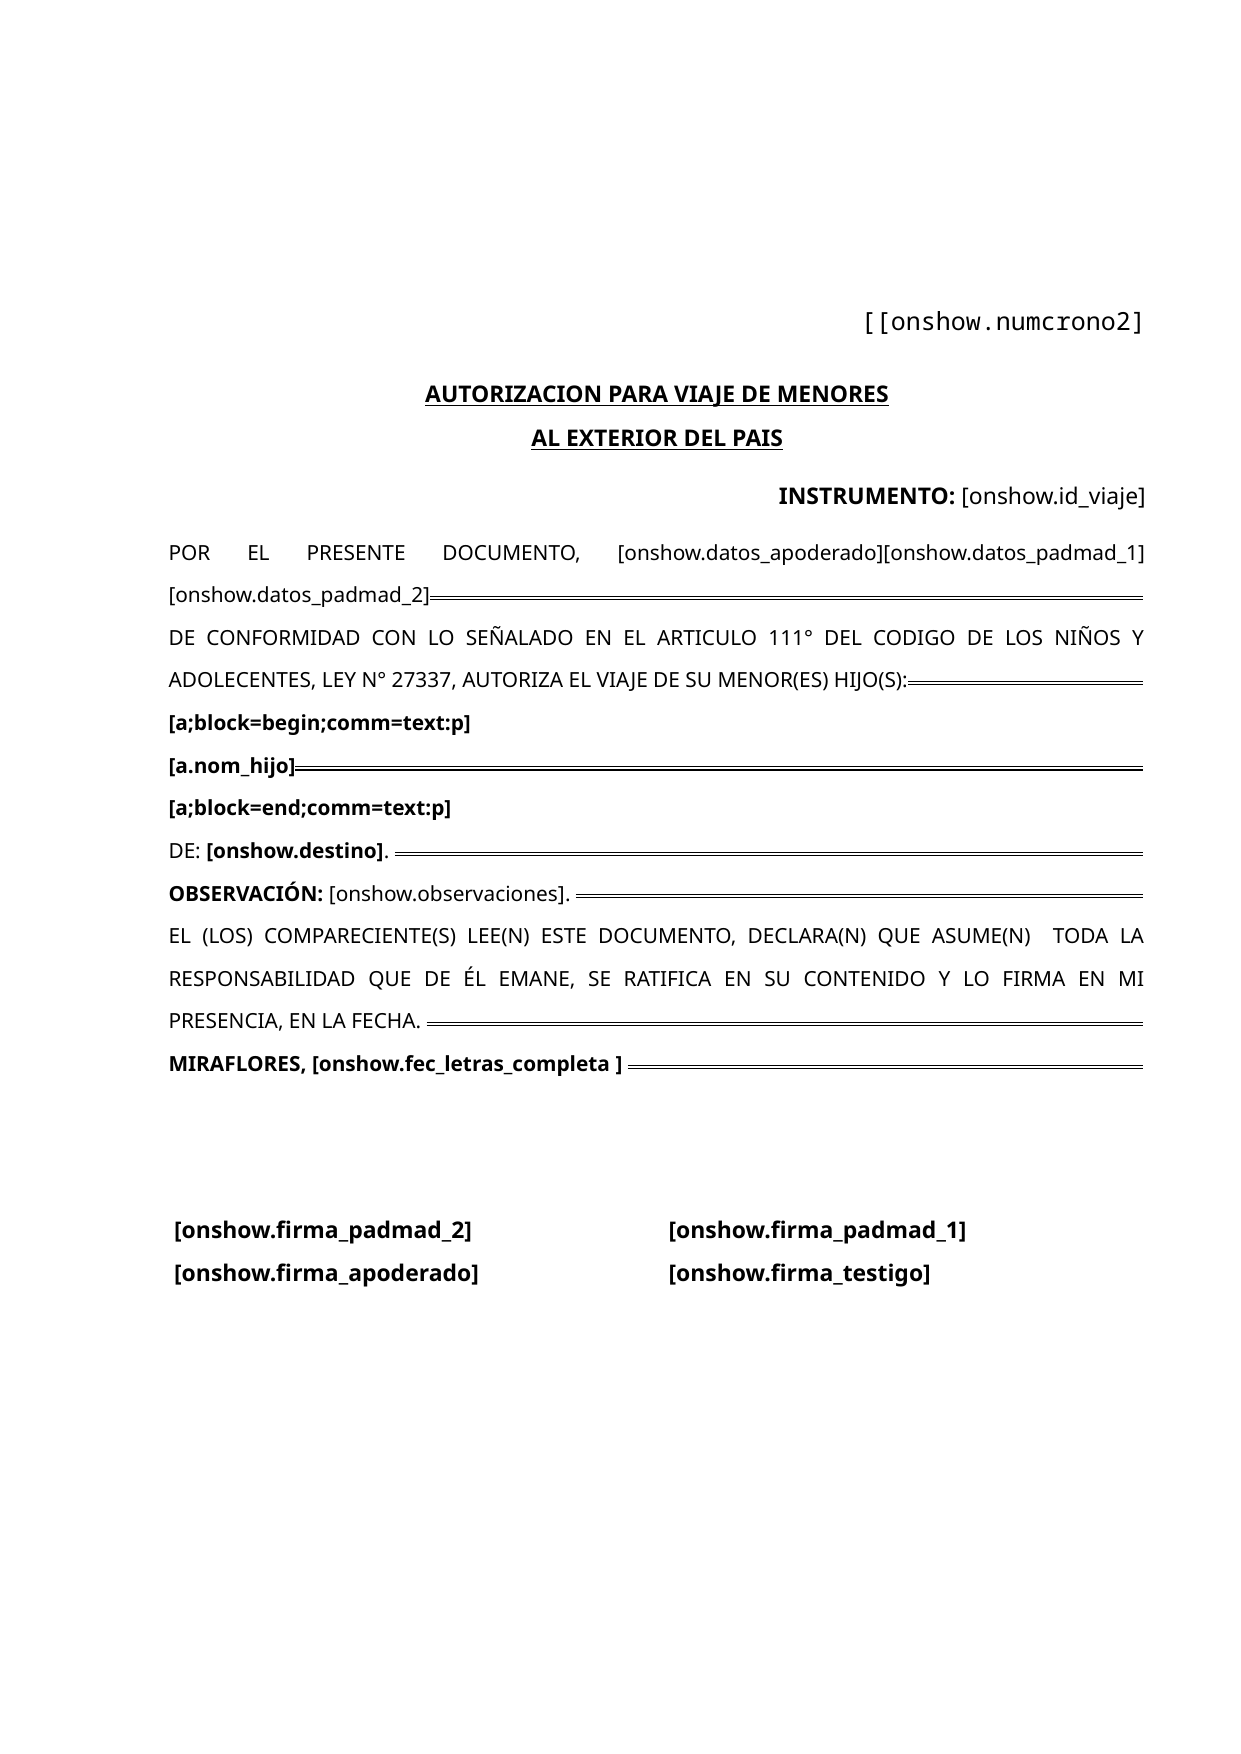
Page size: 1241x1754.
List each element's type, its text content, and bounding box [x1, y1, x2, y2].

table_cell [onshow.firma_testigo] [658, 1251, 1146, 1294]
text [a.nom_hijo] [168, 751, 1146, 779]
table_header [onshow.firma_padmad_2] [168, 1208, 657, 1251]
text DE CONFORMIDAD CON LO SEÑALADO EN EL ARTICULO 111° DEL CODIGO DE LOS NIÑOS Y ADOLECENTES, LEY N° 27337, AUTORIZA EL VIAJE DE SU MENOR(ES) HIJO(S): [168, 623, 1146, 694]
text POR EL PRESENTE DOCUMENTO, [onshow.datos_apoderado][onshow.datos_padmad_1] [onshow.datos_padmad_2] [168, 538, 1146, 609]
text [a;block=begin;comm=text:p] [168, 708, 1146, 737]
text [a;block=end;comm=text:p] [168, 793, 1146, 822]
text [[onshow.numcrono2] [168, 303, 1146, 337]
table_header [onshow.firma_padmad_1] [658, 1209, 1146, 1251]
text DE: [onshow.destino]. [168, 836, 1146, 864]
text INSTRUMENTO: [onshow.id_viaje] [168, 480, 1146, 511]
text EL (LOS) COMPARECIENTE(S) LEE(N) ESTE DOCUMENTO, DECLARA(N) QUE ASUME(N) TODA LA RESPONSABILIDAD QUE DE ÉL EMANE, SE RATIFICA EN SU CONTENIDO Y LO FIRMA EN MI PRESENCIA, EN LA FECHA. [168, 921, 1146, 1035]
table_cell [onshow.firma_apoderado] [168, 1251, 657, 1294]
text OBSERVACIÓN: [onshow.observaciones]. [168, 879, 1146, 907]
text MIRAFLORES, [onshow.fec_letras_completa ] [168, 1049, 1146, 1077]
text AL EXTERIOR DEL PAIS [168, 422, 1146, 453]
text AUTORIZACION PARA VIAJE DE MENORES [168, 378, 1146, 410]
